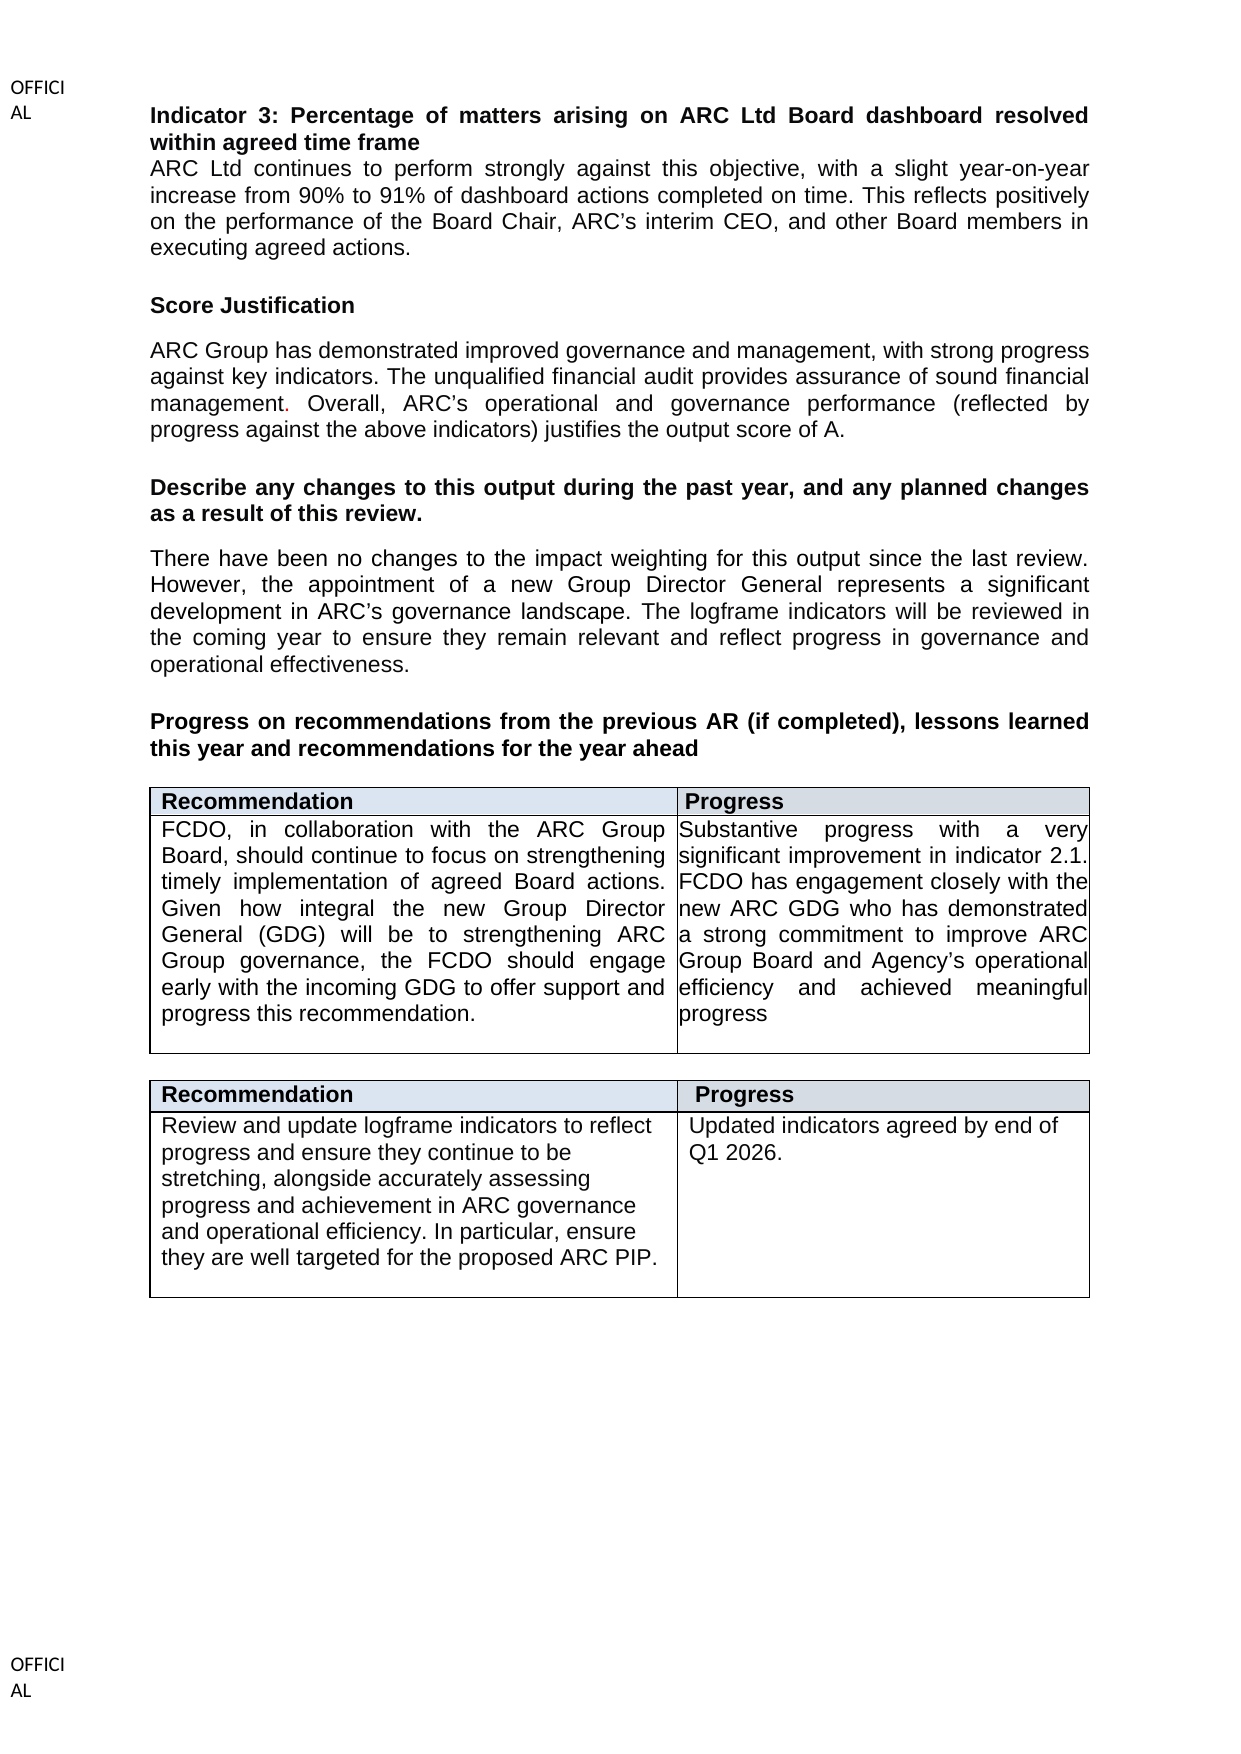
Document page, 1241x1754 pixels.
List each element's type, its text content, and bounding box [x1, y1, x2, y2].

text There have been no changes to the impact weighting for this output since the last review. However, the appointment of a new Group Director General represents a significant development in ARC’s governance landscape. The logframe indicators will be reviewed in the coming year to ensure they remain relevant and reflect progress in governance and operational effectiveness. [150, 545, 1090, 677]
table_cell Review and update logframe indicators to reflect progress and ensure they continue to be stretching, alongside accurately assessing progress and achievement in ARC governance and operational efficiency. In particular, ensure they are well targeted for the proposed ARC PIP. [151, 1113, 677, 1297]
text Progress on recommendations from the previous AR (if completed), lessons learned this year and recommendations for the year ahead [150, 708, 1090, 761]
table_cell FCDO, in collaboration with the ARC Group Board, should continue to focus on strengthening timely implementation of agreed Board actions. Given how integral the new Group Director General (GDG) will be to strengthening ARC Group governance, the FCDO should engage early with the incoming GDG to offer support and progress this recommendation. [151, 816, 677, 1053]
table_header Progress [678, 1081, 1089, 1111]
table_cell Substantive progress with a very significant improvement in indicator 2.1. FCDO has engagement closely with the new ARC GDG who has demonstrated a strong commitment to improve ARC Group Board and Agency’s operational efficiency and achieved meaningful progress [678, 816, 1089, 1053]
table_header Progress [678, 788, 1089, 814]
table_cell Updated indicators agreed by end of Q1 2026. [678, 1113, 1089, 1297]
text ARC Group has demonstrated improved governance and management, with strong progress against key indicators. The unqualified financial audit provides assurance of sound financial management. Overall, ARC’s operational and governance performance (reflected by progress against the above indicators) justifies the output score of A. [150, 337, 1090, 442]
subtitle Indicator 3: Percentage of matters arising on ARC Ltd Board dashboard resolved within agreed time frame [150, 102, 1090, 155]
table_header Recommendation [151, 1081, 677, 1111]
subtitle Describe any changes to this output during the past year, and any planned changes as a result of this review. [150, 474, 1090, 526]
table_header Recommendation [151, 788, 677, 814]
text ARC Ltd continues to perform strongly against this objective, with a slight year-on-year increase from 90% to 91% of dashboard actions completed on time. This reflects positively on the performance of the Board Chair, ARC’s interim CEO, and other Board members in executing agreed actions. [150, 155, 1090, 261]
subtitle Score Justification [150, 292, 1090, 318]
